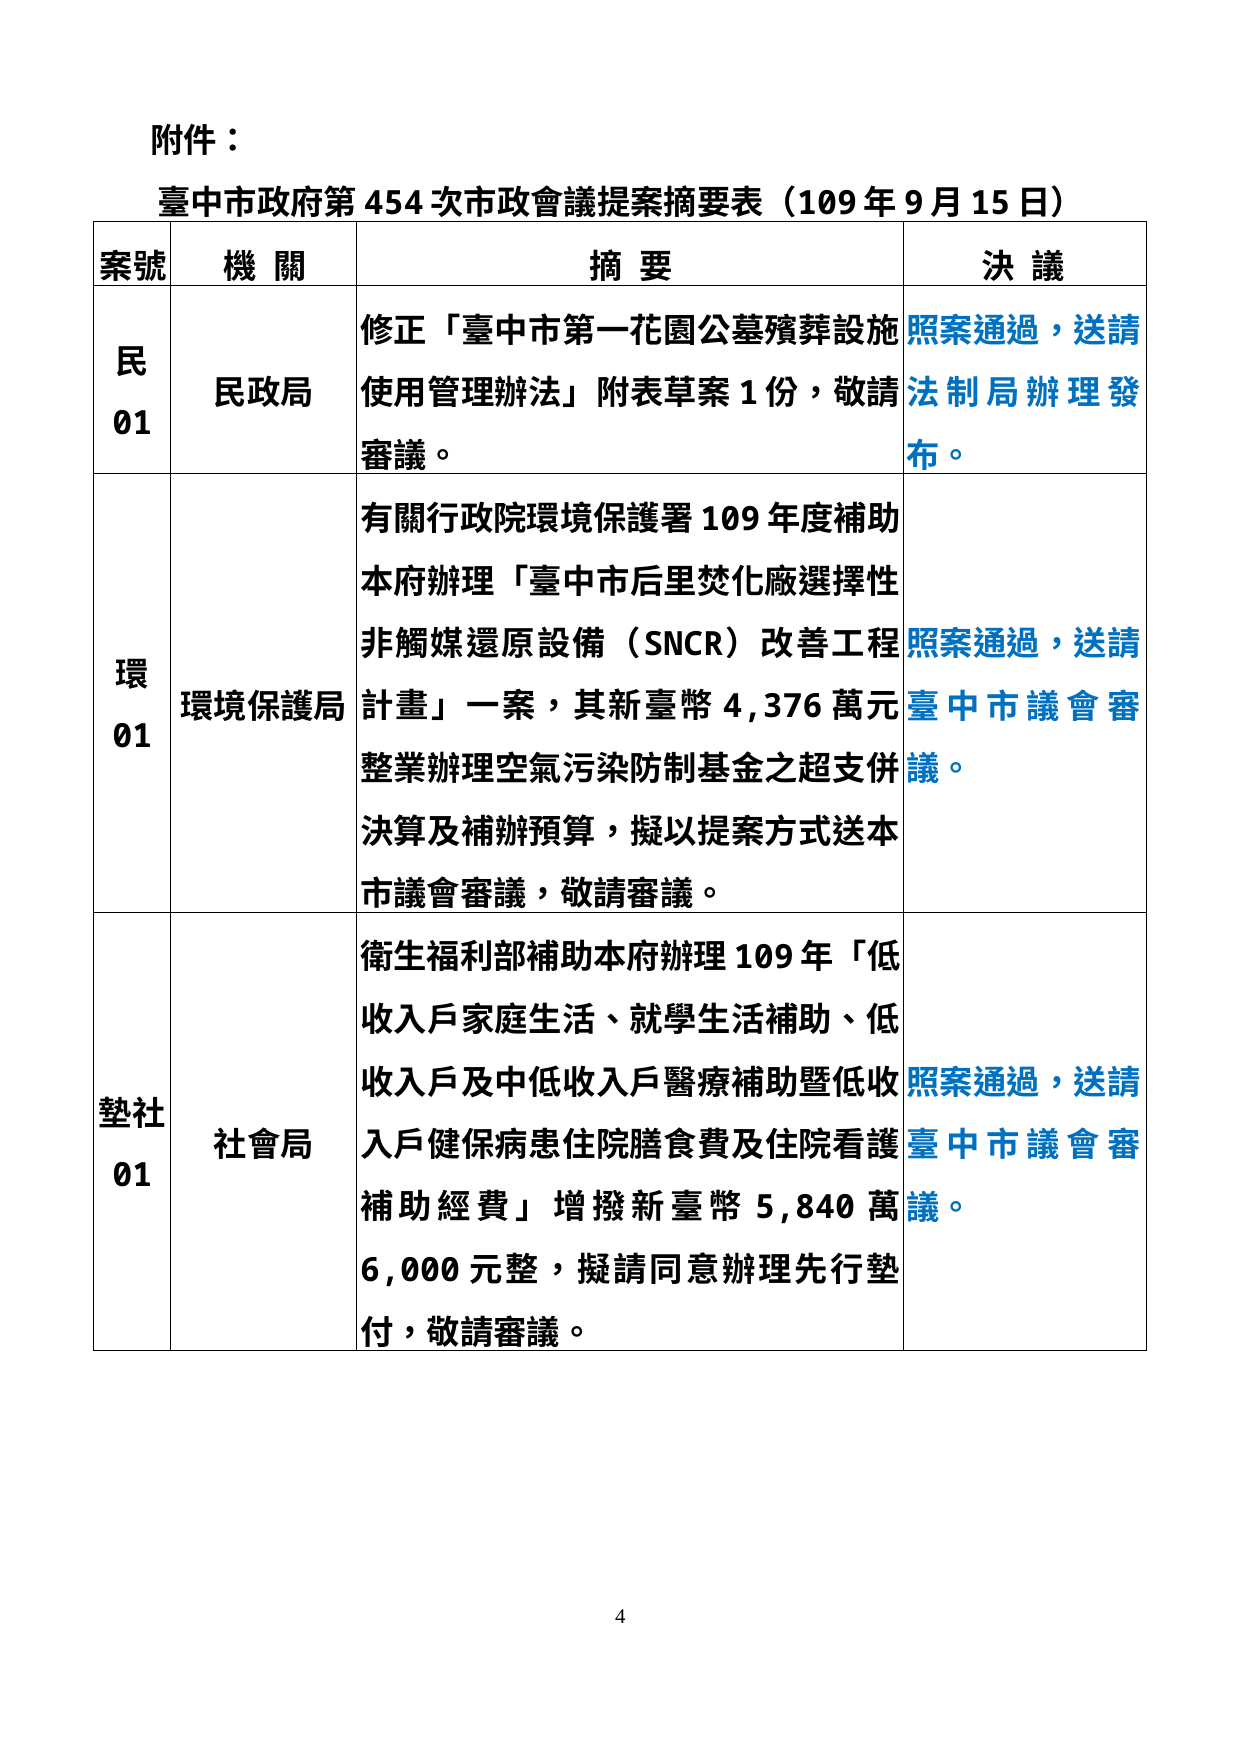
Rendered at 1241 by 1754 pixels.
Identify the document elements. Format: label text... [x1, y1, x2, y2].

table_cell 有關行政院環境保護署109年度補助本府辦理「臺中市后里焚化廠選擇性非觸媒還原設備（SNCR）改善工程計畫」一案，其新臺幣4,376萬元整業辦理空氣污染防制基金之超支併決算及補辦預算，擬以提案方式送本市議會審議，敬請審議。 [357, 474, 903, 912]
table_header 機 關 [171, 222, 356, 285]
table_cell 照案通過，送請法制局辦理發布。 [904, 286, 1146, 473]
table_cell 衛生福利部補助本府辦理109年「低收入戶家庭生活、就學生活補助、低收入戶及中低收入戶醫療補助暨低收入戶健保病患住院膳食費及住院看護補助經費」增撥新臺幣5,840萬 6,000元整，擬請同意辦理先行墊付，敬請審議。 [357, 913, 903, 1350]
table_cell 民01 [94, 286, 170, 473]
table_header 案號 [94, 222, 170, 285]
table_cell 社會局 [171, 913, 356, 1350]
table_cell 環01 [94, 474, 170, 912]
table_cell 照案通過，送請臺中市議會審議。 [904, 913, 1146, 1350]
table_cell 修正「臺中市第一花園公墓殯葬設施使用管理辦法」附表草案1份，敬請審議。 [357, 286, 903, 473]
text 臺中市政府第454次市政會議提案摘要表（109年9月15日） [150, 159, 1090, 221]
table_cell 照案通過，送請臺中市議會審議。 [904, 474, 1146, 912]
table_cell 民政局 [171, 286, 356, 473]
text 附件： [150, 96, 1090, 159]
table_header 摘 要 [357, 222, 903, 285]
table_cell 墊社01 [94, 913, 170, 1350]
table_cell 環境保護局 [171, 474, 356, 912]
table_header 決 議 [904, 222, 1146, 285]
